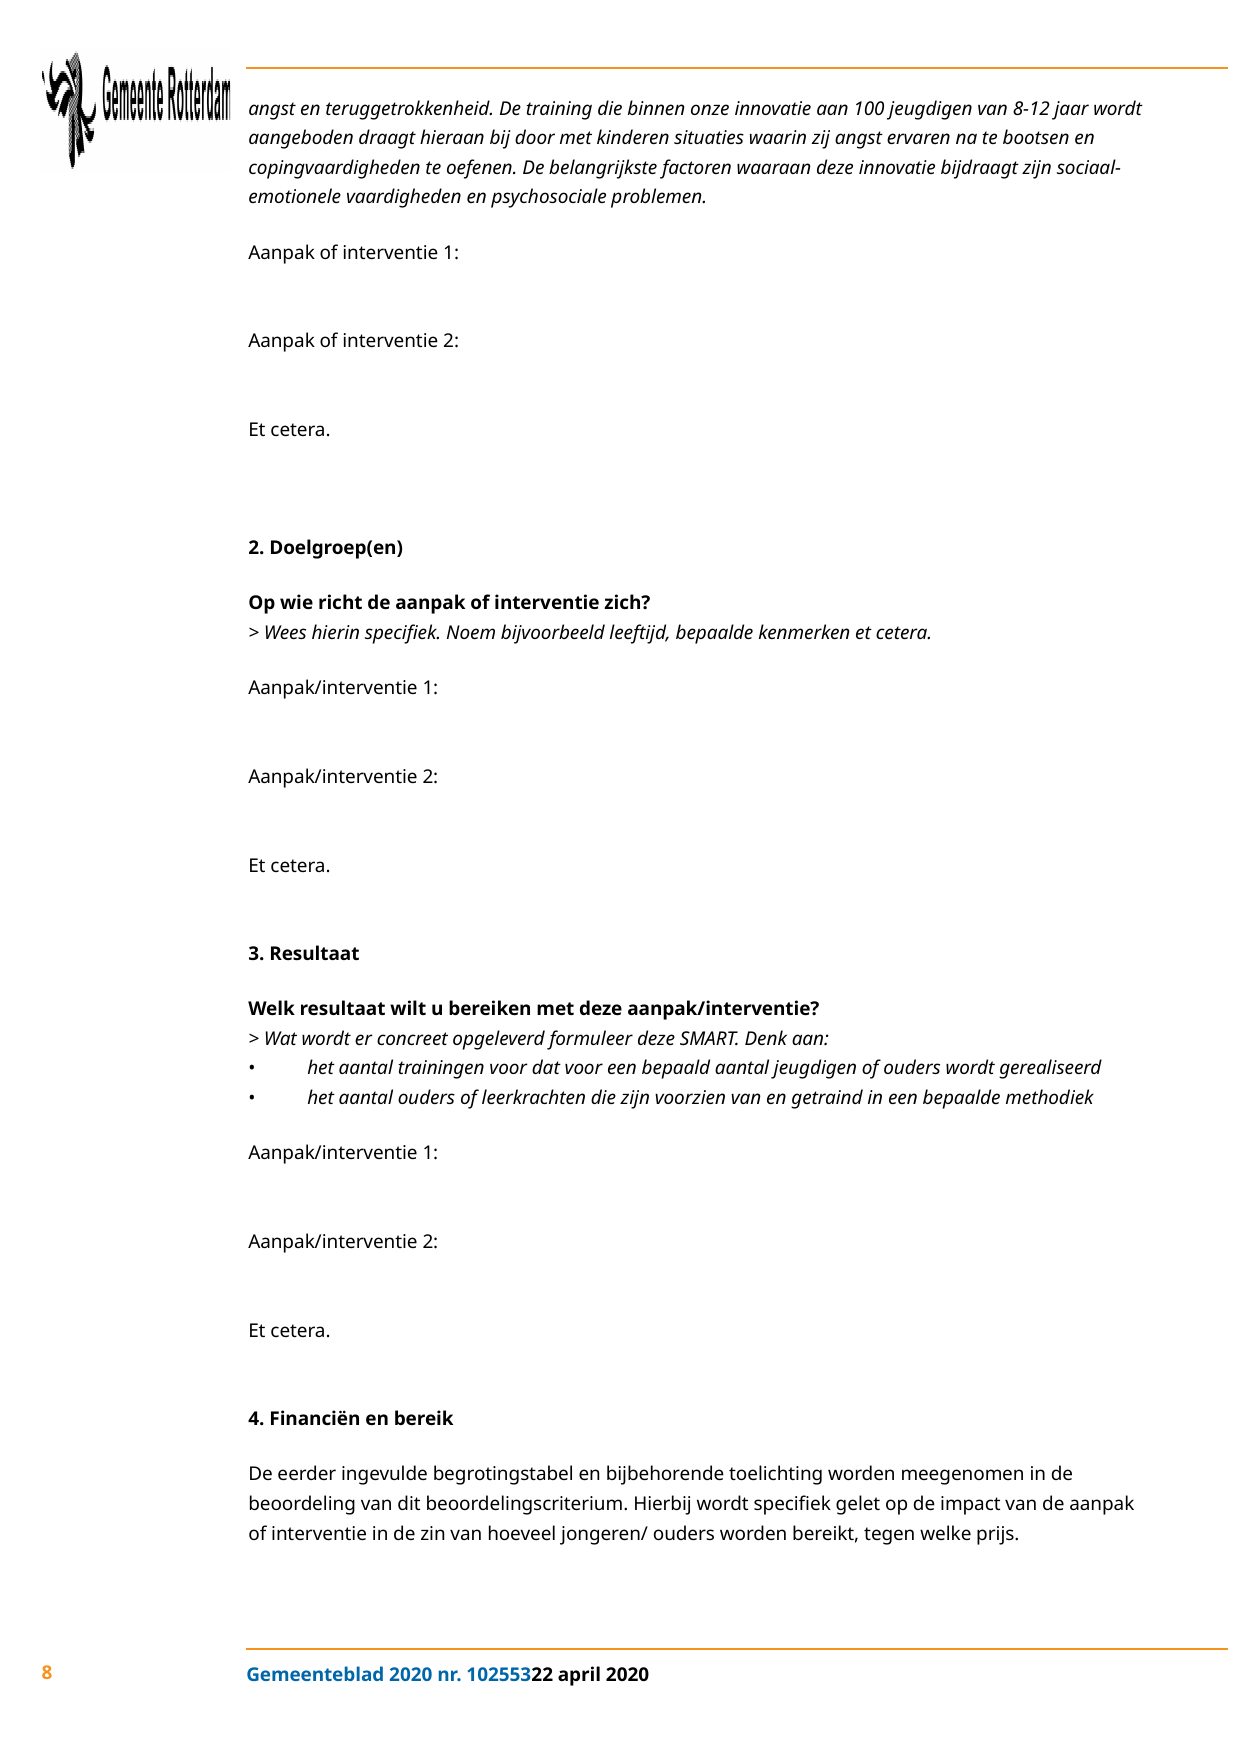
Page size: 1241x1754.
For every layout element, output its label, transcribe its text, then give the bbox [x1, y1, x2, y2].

table_cell De eerder ingevulde begrotingstabel en bijbehorende toelichting worden meegenomen in de beoordeling van dit beoordelingscriterium. Hierbij wordt specifiek gelet op de impact van de aanpak of interventie in de zin van hoeveel jongeren/ ouders worden bereikt, tegen welke prijs. [248, 1431, 1152, 1604]
table_header 4. Financiën en bereik [248, 1405, 1152, 1431]
table_cell Aanpak/interventie 1: Aanpak/interventie 2: Et cetera. [248, 645, 1152, 907]
table_cell Welk resultaat wilt u bereiken met deze aanpak/interventie? > Wat wordt er concreet opgeleverd formuleer deze SMART. Denk aan: het aantal trainingen voor dat voor een bepaald aantal jeugdigen of ouders wordt gerealiseerd het aantal ouders of leerkrachten die zijn voorzien van en getraind in een bepaalde methodiek [248, 966, 1152, 1110]
table_cell Aanpak/interventie 1: Aanpak/interventie 2: Et cetera. [248, 1110, 1152, 1372]
table_header 2. Doelgroep(en) [248, 534, 1152, 560]
table_cell Aanpak of interventie 1: Aanpak of interventie 2: Et cetera. [248, 209, 1152, 472]
table_header 3. Resultaat [248, 940, 1152, 966]
table_cell Op wie richt de aanpak of interventie zich? > Wees hierin specifiek. Noem bijvoorbeeld leeftijd, bepaalde kenmerken et cetera. [248, 560, 1152, 645]
picture [41, 47, 231, 172]
table_cell angst en teruggetrokkenheid. De training die binnen onze innovatie aan 100 jeugdigen van 8-12 jaar wordt aangeboden draagt hieraan bij door met kinderen situaties waarin zij angst ervaren na te bootsen en copingvaardigheden te oefenen. De belangrijkste factoren waaraan deze innovatie bijdraagt zijn sociaal-emotionele vaardigheden en psychosociale problemen. [248, 95, 1152, 209]
